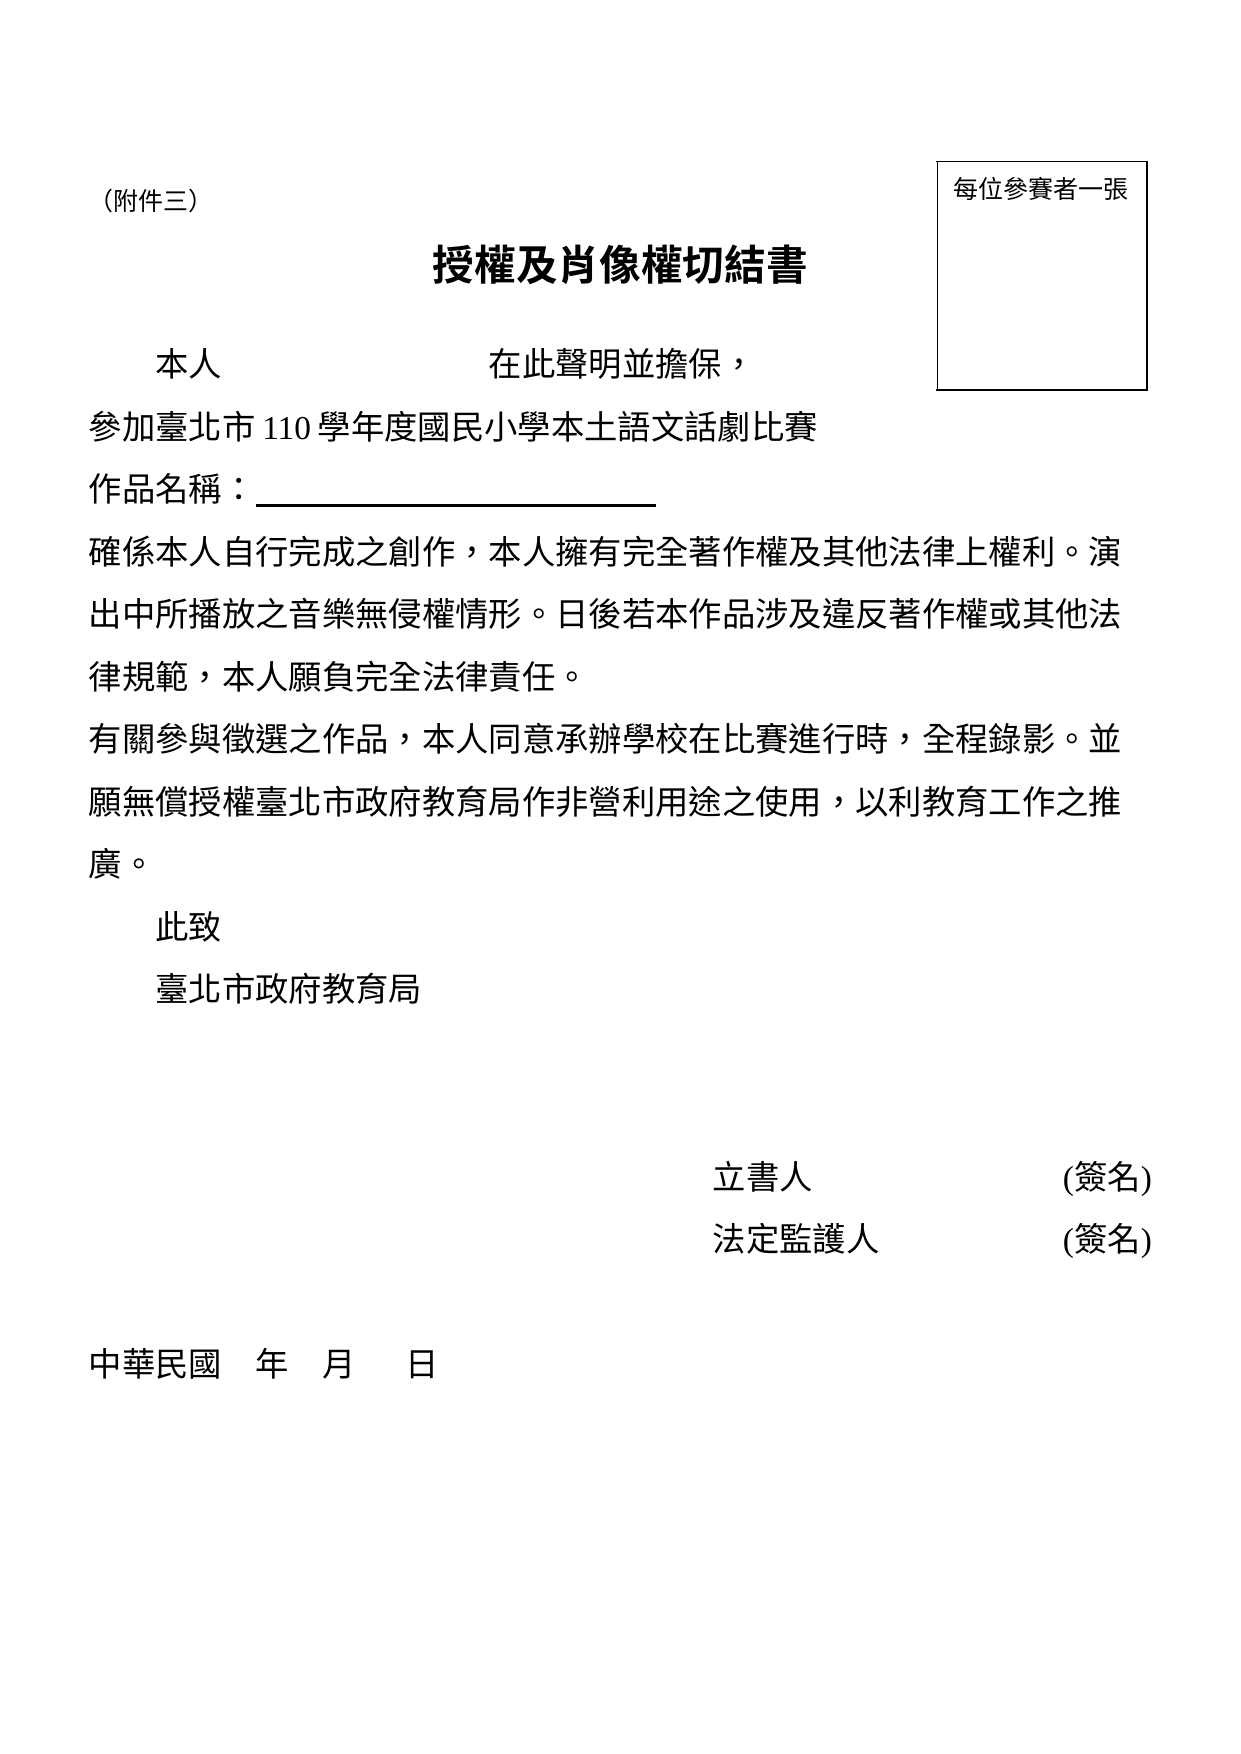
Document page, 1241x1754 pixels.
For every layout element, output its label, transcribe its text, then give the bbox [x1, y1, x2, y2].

text 作品名稱： [89, 446, 1152, 508]
text 每位參賽者一張 [953, 170, 1131, 206]
text 授權及肖像權切結書 [89, 221, 936, 283]
text 法定監護人 (簽名) [89, 1196, 1152, 1258]
text [1148, 221, 1152, 283]
text （附件三） [89, 158, 1152, 389]
text [1148, 321, 1152, 383]
text 本人 在此聲明並擔保， [89, 321, 936, 383]
text 此致 [89, 883, 1152, 946]
text 臺北市政府教育局 [89, 946, 1152, 1008]
text 參加臺北市110學年度國民小學本土語文話劇比賽 [89, 383, 1152, 446]
text 確係本人自行完成之創作，本人擁有完全著作權及其他法律上權利。演出中所播放之音樂無侵權情形。日後若本作品涉及違反著作權或其他法律規範，本人願負完全法律責任。 [89, 508, 1152, 696]
text 中華民國 年 月 日 [89, 1321, 1152, 1383]
text 立書人 (簽名) [89, 1133, 1152, 1196]
text 有關參與徵選之作品，本人同意承辦學校在比賽進行時，全程錄影。並願無償授權臺北市政府教育局作非營利用途之使用，以利教育工作之推廣。 [89, 696, 1152, 883]
